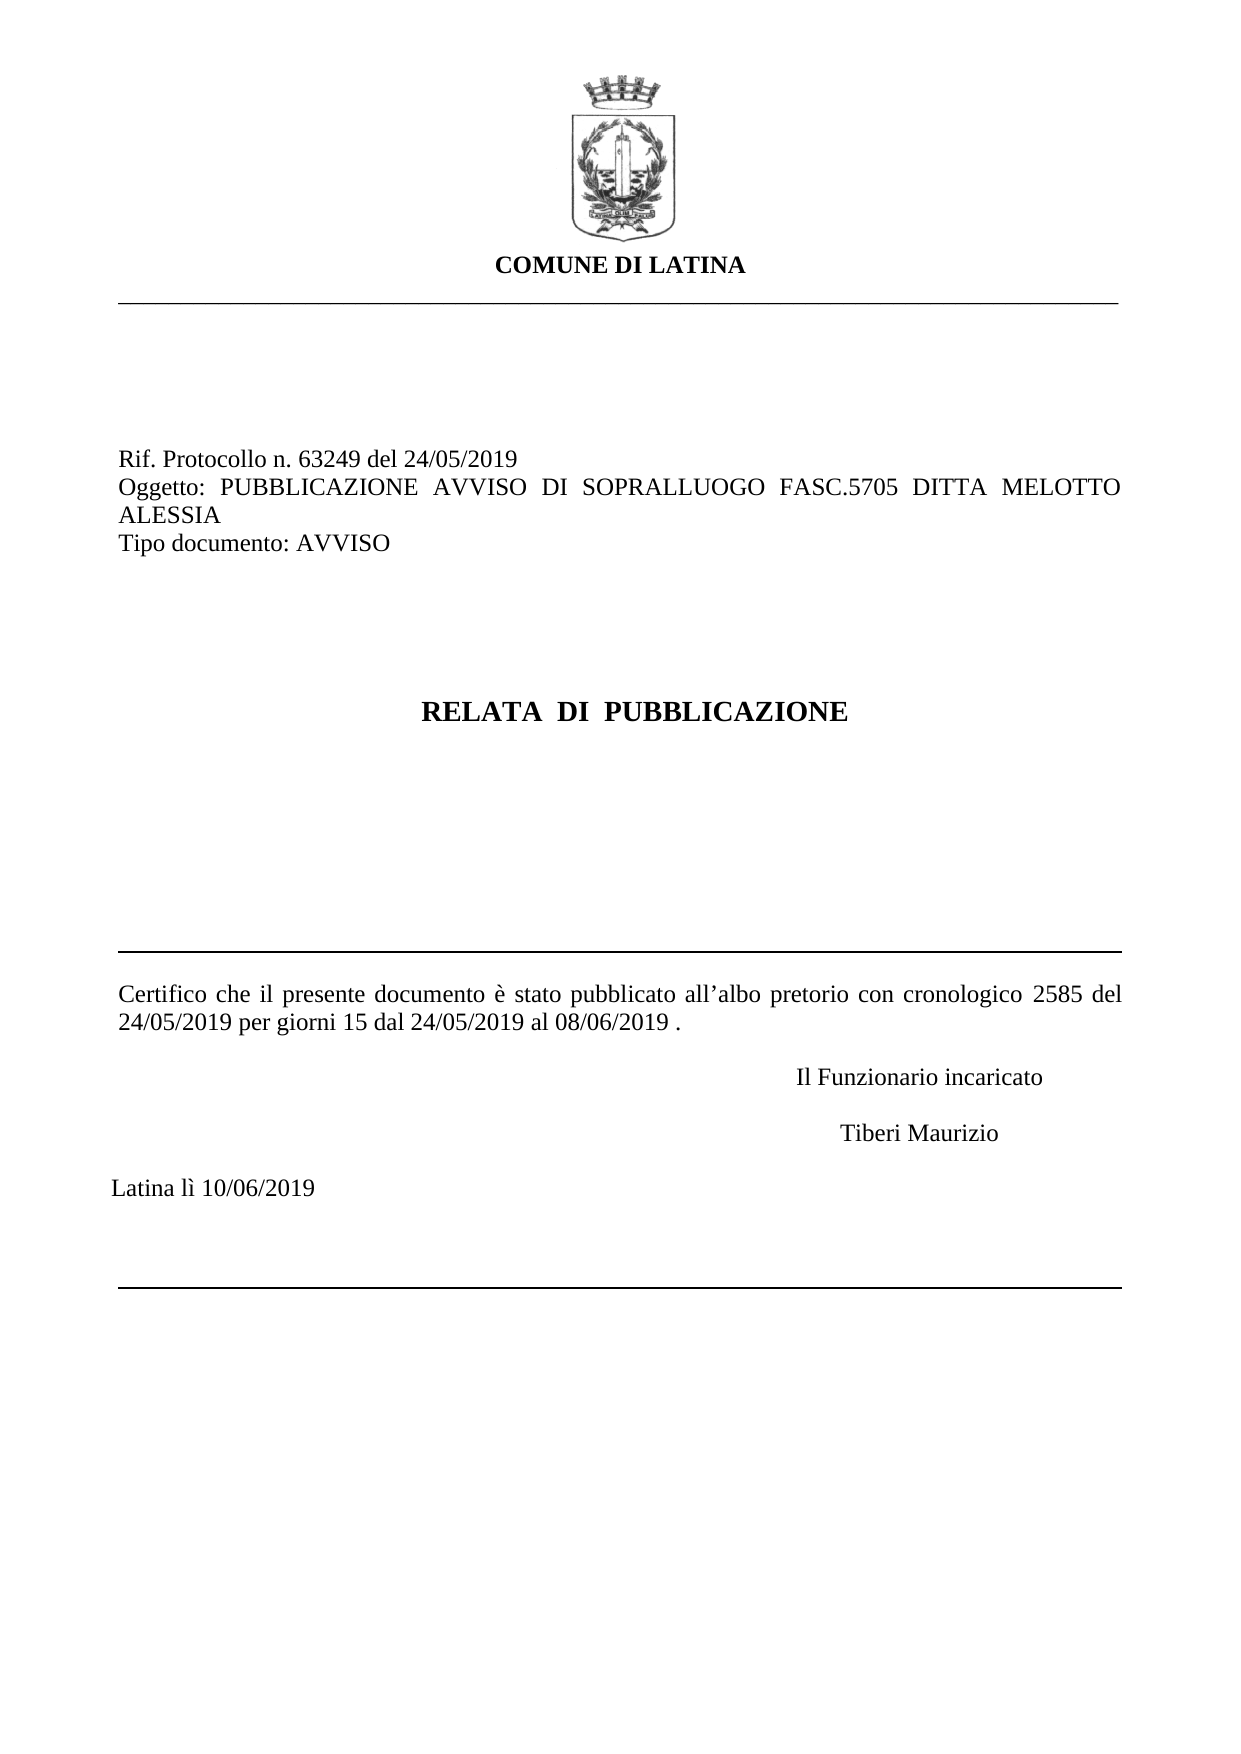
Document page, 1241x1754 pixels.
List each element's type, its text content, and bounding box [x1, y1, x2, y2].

text Certifico che il presente documento è stato pubblicato all’albo pretorio con cronologico 2585 del 24/05/2019 per giorni 15 dal 24/05/2019 al 08/06/2019 . [118, 980, 1122, 1036]
table_cell [591, 1119, 692, 1146]
subtitle RELATA DI PUBBLICAZIONE [118, 695, 1122, 727]
picture [556, 75, 685, 252]
table_cell [591, 1146, 692, 1174]
table_cell [692, 1119, 709, 1146]
table_cell [709, 1091, 1129, 1119]
table_header Il Funzionario incaricato [709, 1063, 1129, 1091]
table_cell [692, 1146, 709, 1174]
text Rif. Protocollo n. 63249 del 24/05/2019 [118, 446, 1122, 473]
table_header [591, 1063, 692, 1091]
text Oggetto: PUBBLICAZIONE AVVISO DI SOPRALLUOGO FASC.5705 DITTA MELOTTO ALESSIA [118, 473, 1122, 529]
table_cell Latina lì 10/06/2019 [111, 1174, 591, 1202]
table_header [111, 1063, 591, 1091]
table_cell [591, 1174, 692, 1202]
table_cell [111, 1146, 591, 1174]
table_cell [111, 1119, 591, 1146]
table_cell [709, 1174, 1129, 1202]
table_cell Tiberi Maurizio [709, 1119, 1129, 1146]
table_cell [111, 1091, 591, 1119]
table_cell [709, 1146, 1129, 1174]
table_header [692, 1063, 709, 1091]
table_cell [591, 1091, 692, 1119]
table_cell [692, 1174, 709, 1202]
text Tipo documento: AVVISO [118, 529, 1122, 556]
table_cell [692, 1091, 709, 1119]
